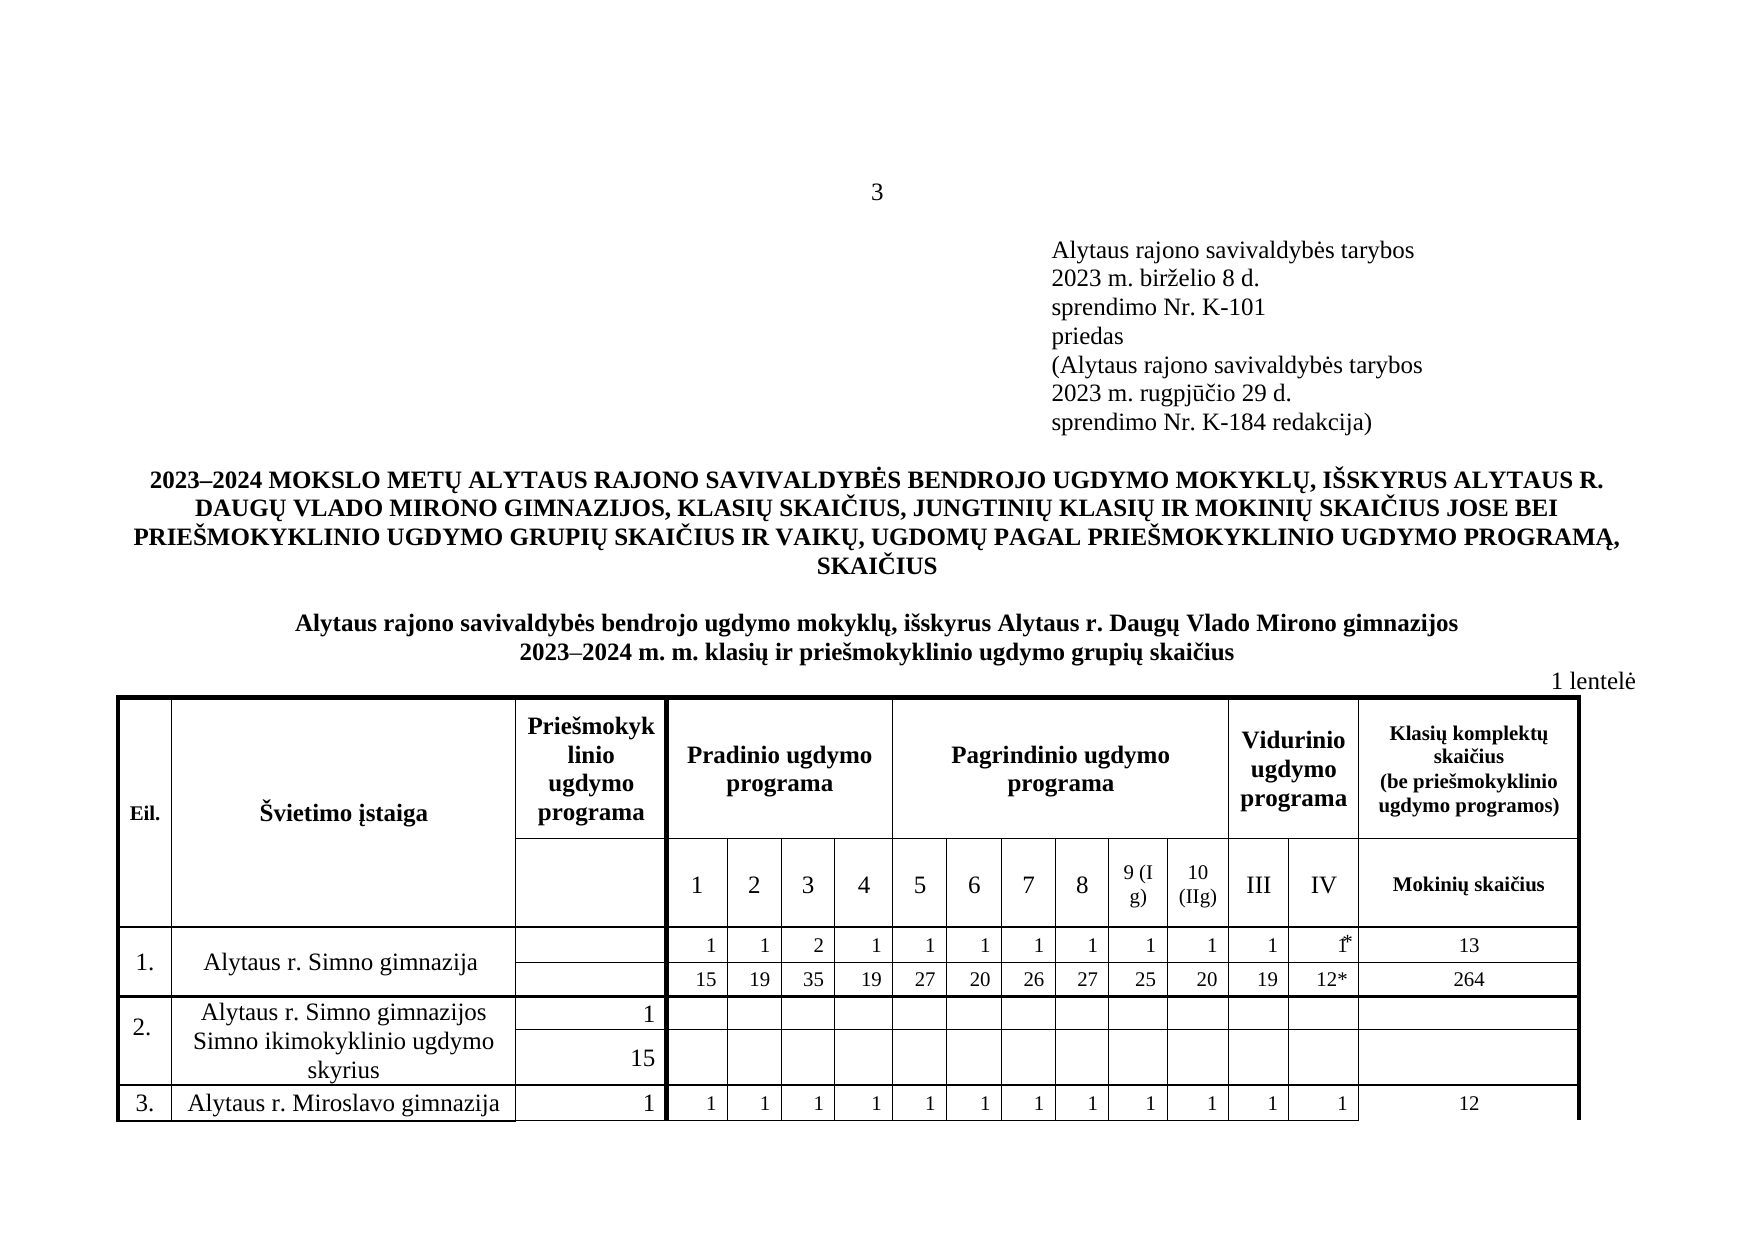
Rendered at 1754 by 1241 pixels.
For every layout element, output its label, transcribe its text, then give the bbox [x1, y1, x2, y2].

table_cell [516, 963, 664, 995]
table_cell 19 [728, 963, 781, 995]
table_cell 1 [893, 1086, 946, 1120]
table_cell 1 [1109, 928, 1167, 962]
table_cell [1359, 998, 1577, 1029]
table_header Priešmokyklinio ugdymo programa [516, 700, 664, 838]
table_cell [1168, 998, 1228, 1029]
table_cell 1 [1002, 928, 1055, 962]
table_cell 19 [1229, 963, 1288, 995]
table_cell 3 [782, 839, 834, 926]
table_cell [947, 1030, 1001, 1084]
table_cell Mokinių skaičius [1359, 839, 1577, 926]
table_cell 2. [120, 998, 171, 1084]
table_cell 2 [728, 839, 781, 926]
table_cell [1229, 1030, 1288, 1084]
table_cell 4 [835, 839, 892, 926]
table_cell 1 [782, 1086, 834, 1120]
text (Alytaus rajono savivaldybės tarybos [118, 350, 1636, 378]
table_cell [1002, 1030, 1055, 1084]
table_cell [947, 998, 1001, 1029]
text 1 lentelė [118, 666, 1636, 695]
table_cell 1 [947, 928, 1001, 962]
table_cell [782, 1030, 834, 1084]
table_cell [728, 998, 781, 1029]
table_cell [669, 1030, 727, 1084]
table_cell 12* [1289, 963, 1358, 995]
table_cell [1359, 1030, 1577, 1084]
table_cell 3. [120, 1086, 171, 1120]
table_cell 1 [1168, 928, 1228, 962]
table_header Vidurinio ugdymo programa [1229, 700, 1358, 838]
text priedas [118, 321, 1636, 350]
table_cell [1289, 998, 1358, 1029]
table_cell 1 [1056, 1086, 1108, 1120]
table_cell [1289, 1030, 1358, 1084]
table_cell 1 [835, 928, 892, 962]
table_cell 27 [1056, 963, 1108, 995]
table_cell 35 [782, 963, 834, 995]
table_cell [782, 998, 834, 1029]
table_cell 5 [893, 839, 946, 926]
table_cell 1 [1109, 1086, 1167, 1120]
table_cell Alytaus r. Simno gimnazija [172, 928, 515, 995]
table_cell 25 [1109, 963, 1167, 995]
table_cell [1168, 1030, 1228, 1084]
table_cell 264 [1359, 963, 1577, 995]
table_cell 15 [669, 963, 727, 995]
text 2023 m. rugpjūčio 29 d. [118, 378, 1636, 407]
table_cell 20 [1168, 963, 1228, 995]
table_cell [669, 998, 727, 1029]
table_cell 1 [728, 928, 781, 962]
table_cell [1056, 1030, 1108, 1084]
table_cell [516, 839, 664, 871]
table_header Pagrindinio ugdymo programa [893, 700, 1228, 838]
table_header Eil. [120, 700, 171, 926]
table_cell [835, 998, 892, 1029]
text Alytaus rajono savivaldybės tarybos [118, 235, 1636, 263]
text 2023–2024 m. m. klasių ir priešmokyklinio ugdymo grupių skaičius [118, 637, 1636, 666]
table_cell 1 [947, 1086, 1001, 1120]
table_cell 27 [893, 963, 946, 995]
table_cell 1 [835, 1086, 892, 1120]
table_cell Alytaus r. Simno gimnazijos Simno ikimokyklinio ugdymo skyrius [172, 998, 515, 1084]
table_cell 19 [835, 963, 892, 995]
table_cell [1109, 998, 1167, 1029]
table_cell 1⃰ [1289, 928, 1358, 962]
table_cell 1 [1168, 1086, 1228, 1120]
table_cell III [1229, 839, 1288, 926]
table_cell [1056, 998, 1108, 1029]
table_header Klasių komplektų skaičius (be priešmokyklinio ugdymo programos) [1359, 700, 1577, 838]
table_cell 1 [669, 839, 727, 926]
table_cell [835, 1030, 892, 1084]
table_cell 1 [1002, 1086, 1055, 1120]
table_cell [1002, 998, 1055, 1029]
table_cell [1109, 1030, 1167, 1084]
table_cell 15 [516, 1030, 664, 1084]
table_cell 1 [1229, 928, 1288, 962]
table_cell [516, 871, 664, 926]
table_header Pradinio ugdymo programa [669, 700, 892, 838]
table_cell 26 [1002, 963, 1055, 995]
table_cell [893, 1030, 946, 1084]
table_cell 1 [516, 998, 664, 1029]
table_cell 1 [669, 928, 727, 962]
table_cell 9 (I g) [1109, 839, 1167, 926]
table_cell 7 [1002, 839, 1055, 926]
table_cell 1 [669, 1086, 727, 1120]
text sprendimo Nr. K-184 redakcija) [118, 407, 1636, 436]
table_cell 20 [947, 963, 1001, 995]
text 2023–2024 MOKSLO METŲ ALYTAUS RAJONO SAVIVALDYBĖS BENDROJO UGDYMO MOKYKLŲ, IŠSKYRUS ALYTAUS R. DAUGŲ VLADO MIRONO GIMNAZIJOS, KLASIŲ SKAIČIUS, JUNGTINIŲ KLASIŲ IR MOKINIŲ SKAIČIUS JOSE BEI PRIEŠMOKYKLINIO UGDYMO GRUPIŲ SKAIČIUS IR VAIKŲ, UGDOMŲ PAGAL PRIEŠMOKYKLINIO UGDYMO PROGRAMĄ, SKAIČIUS [118, 465, 1636, 580]
table_cell 13 [1359, 928, 1577, 962]
table_cell 1. [120, 928, 171, 995]
table_cell Alytaus r. Miroslavo gimnazija [172, 1086, 515, 1120]
table_cell [893, 998, 946, 1029]
text 2023 m. birželio 8 d. [118, 263, 1636, 292]
table_cell IV [1289, 839, 1358, 926]
table_cell [728, 1030, 781, 1084]
table_cell 1 [516, 1086, 664, 1120]
table_cell [1229, 998, 1288, 1029]
table_cell 1 [1229, 1086, 1288, 1120]
table_cell 12 [1359, 1086, 1577, 1120]
table_cell 6 [947, 839, 1001, 926]
table_header Švietimo įstaiga [172, 700, 515, 926]
table_cell 10 (IIg) [1168, 839, 1228, 926]
table_cell 8 [1056, 839, 1108, 926]
table_cell [516, 928, 664, 962]
text Alytaus rajono savivaldybės bendrojo ugdymo mokyklų, išskyrus Alytaus r. Daugų Vlado Mirono gimnazijos [118, 608, 1636, 637]
text sprendimo Nr. K-101 [118, 292, 1636, 321]
table_cell 1 [1056, 928, 1108, 962]
table_cell 1 [1289, 1086, 1358, 1120]
table_cell 1 [893, 928, 946, 962]
table_cell 1 [728, 1086, 781, 1120]
table_cell 2 [782, 928, 834, 962]
